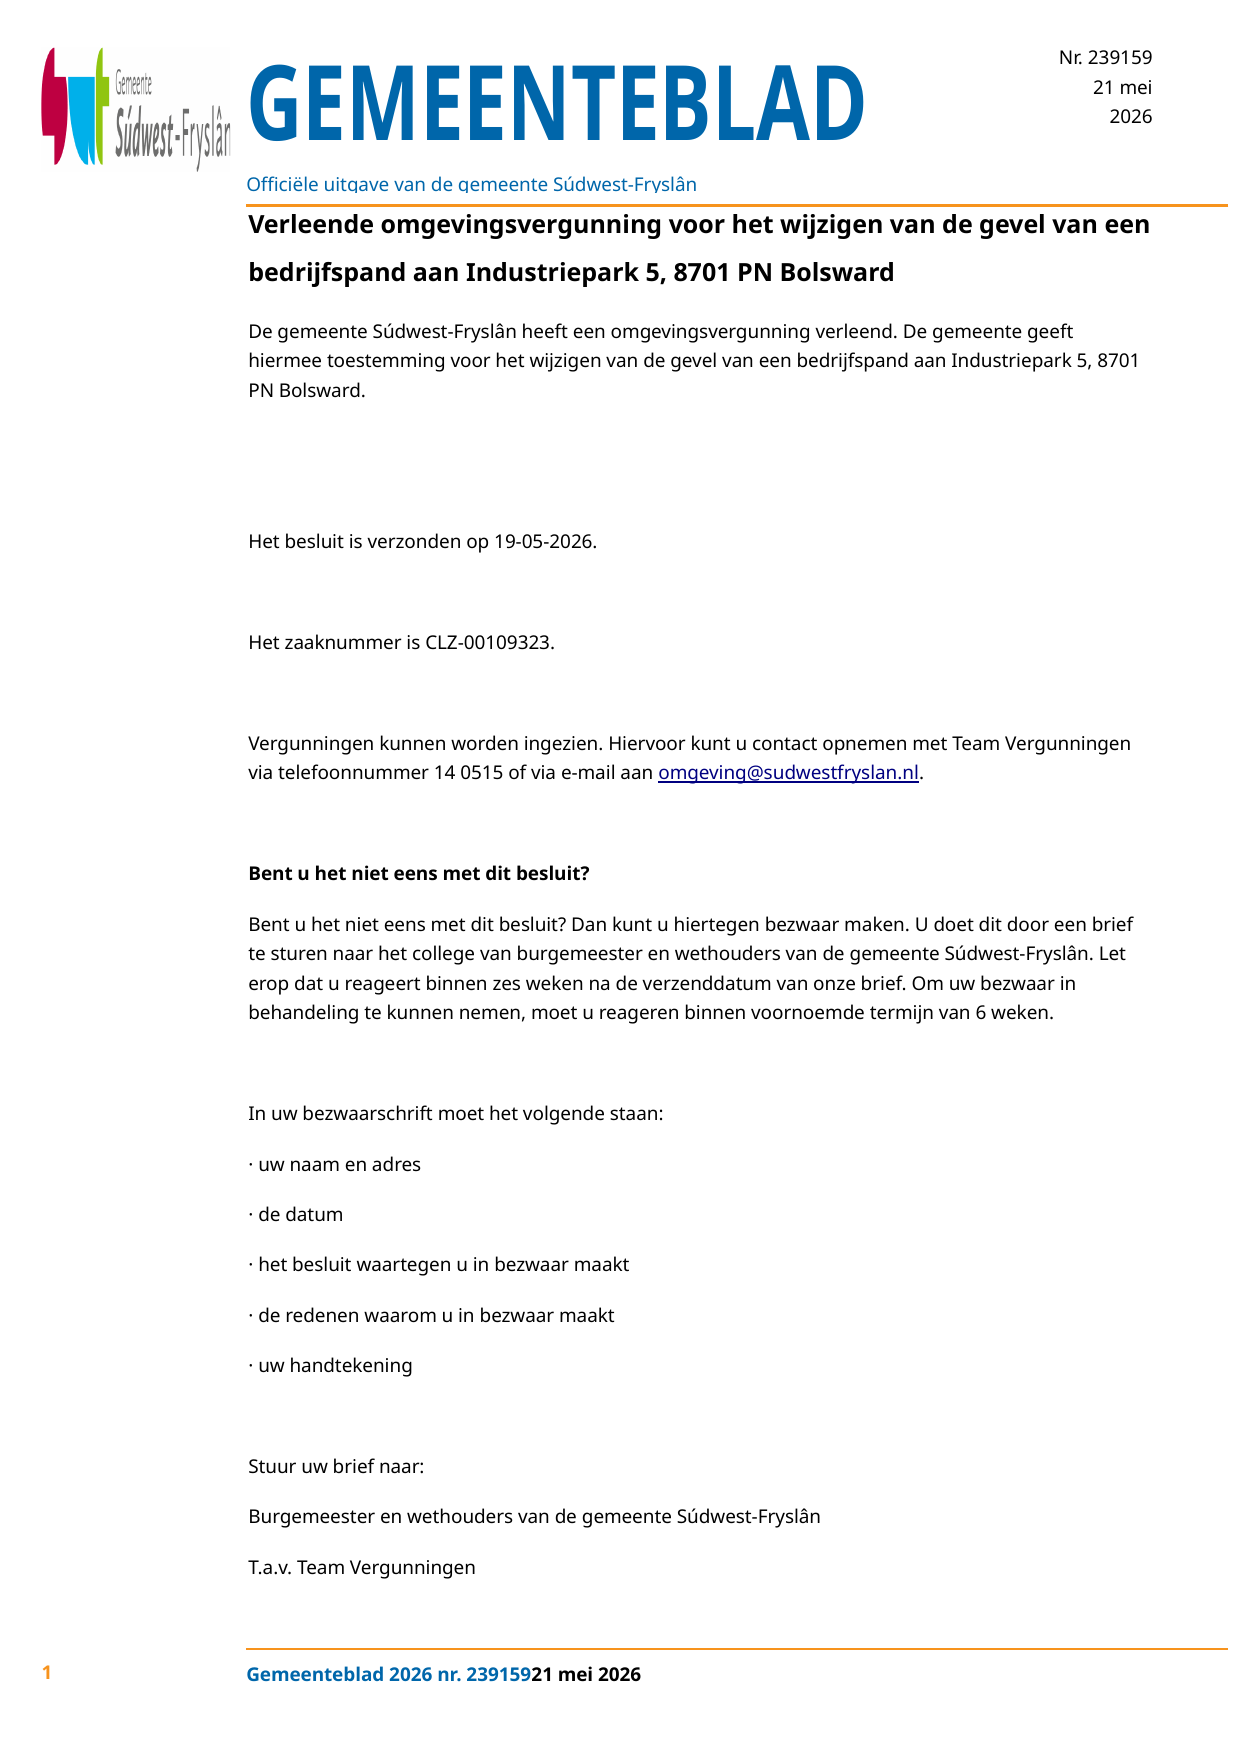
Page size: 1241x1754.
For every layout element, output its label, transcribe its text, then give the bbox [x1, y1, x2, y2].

picture [41, 47, 231, 172]
text Vergunningen kunnen worden ingezien. Hiervoor kunt u contact opnemen met Team Vergunningen via telefoonnummer 14 0515 of via e-mail aan omgeving@sudwestfryslan.nl. [248, 730, 1152, 785]
text T.a.v. Team Vergunningen [248, 1554, 1152, 1580]
text Stuur uw brief naar: [248, 1453, 1152, 1479]
text Verleende omgevingsvergunning voor het wijzigen van de gevel van een bedrijfspand aan Industriepark 5, 8701 PN Bolsward [248, 207, 1152, 288]
text · uw naam en adres [248, 1151, 1152, 1177]
text · het besluit waartegen u in bezwaar maakt [248, 1252, 1152, 1277]
text Burgemeester en wethouders van de gemeente Súdwest-Fryslân [248, 1504, 1152, 1529]
text De gemeente Súdwest-Fryslân heeft een omgevingsvergunning verleend. De gemeente geeft hiermee toestemming voor het wijzigen van de gevel van een bedrijfspand aan Industriepark 5, 8701 PN Bolsward. [248, 318, 1152, 403]
text · de redenen waarom u in bezwaar maakt [248, 1302, 1152, 1328]
text · uw handtekening [248, 1352, 1152, 1378]
text · de datum [248, 1201, 1152, 1227]
text Bent u het niet eens met dit besluit? Dan kunt u hiertegen bezwaar maken. U doet dit door een brief te sturen naar het college van burgemeester en wethouders van de gemeente Súdwest-Fryslân. Let erop dat u reageert binnen zes weken na de verzenddatum van onze brief. Om uw bezwaar in behandeling te kunnen nemen, moet u reageren binnen voornoemde termijn van 6 weken. [248, 911, 1152, 1025]
text Het besluit is verzonden op 19-05-2026. [248, 528, 1152, 554]
text Het zaaknummer is CLZ-00109323. [248, 629, 1152, 655]
text Bent u het niet eens met dit besluit? [248, 860, 1152, 886]
text In uw bezwaarschrift moet het volgende staan: [248, 1100, 1152, 1126]
